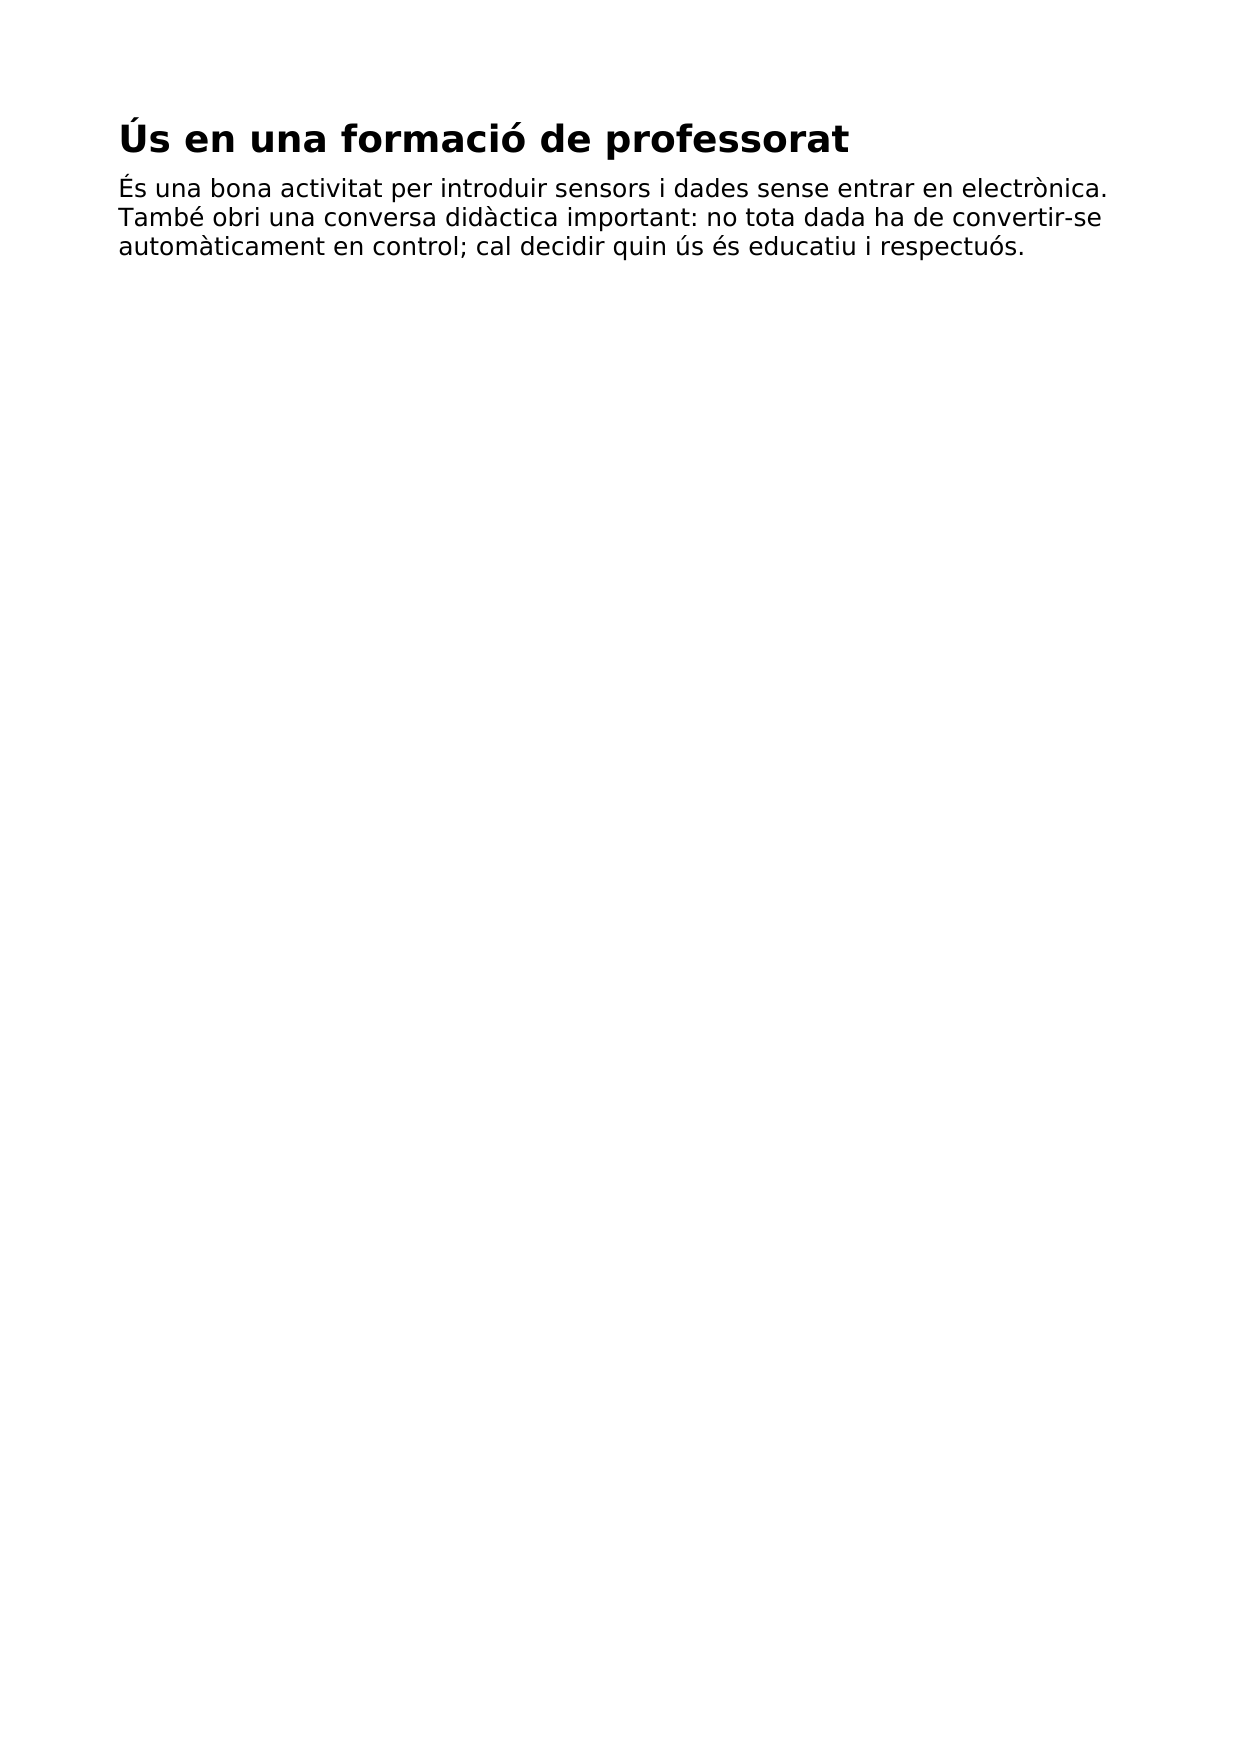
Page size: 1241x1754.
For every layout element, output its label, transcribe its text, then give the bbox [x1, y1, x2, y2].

text És una bona activitat per introduir sensors i dades sense entrar en electrònica. També obri una conversa didàctica important: no tota dada ha de convertir-se automàticament en control; cal decidir quin ús és educatiu i respectuós. [118, 174, 1122, 262]
subtitle Ús en una formació de professorat [118, 118, 1122, 162]
